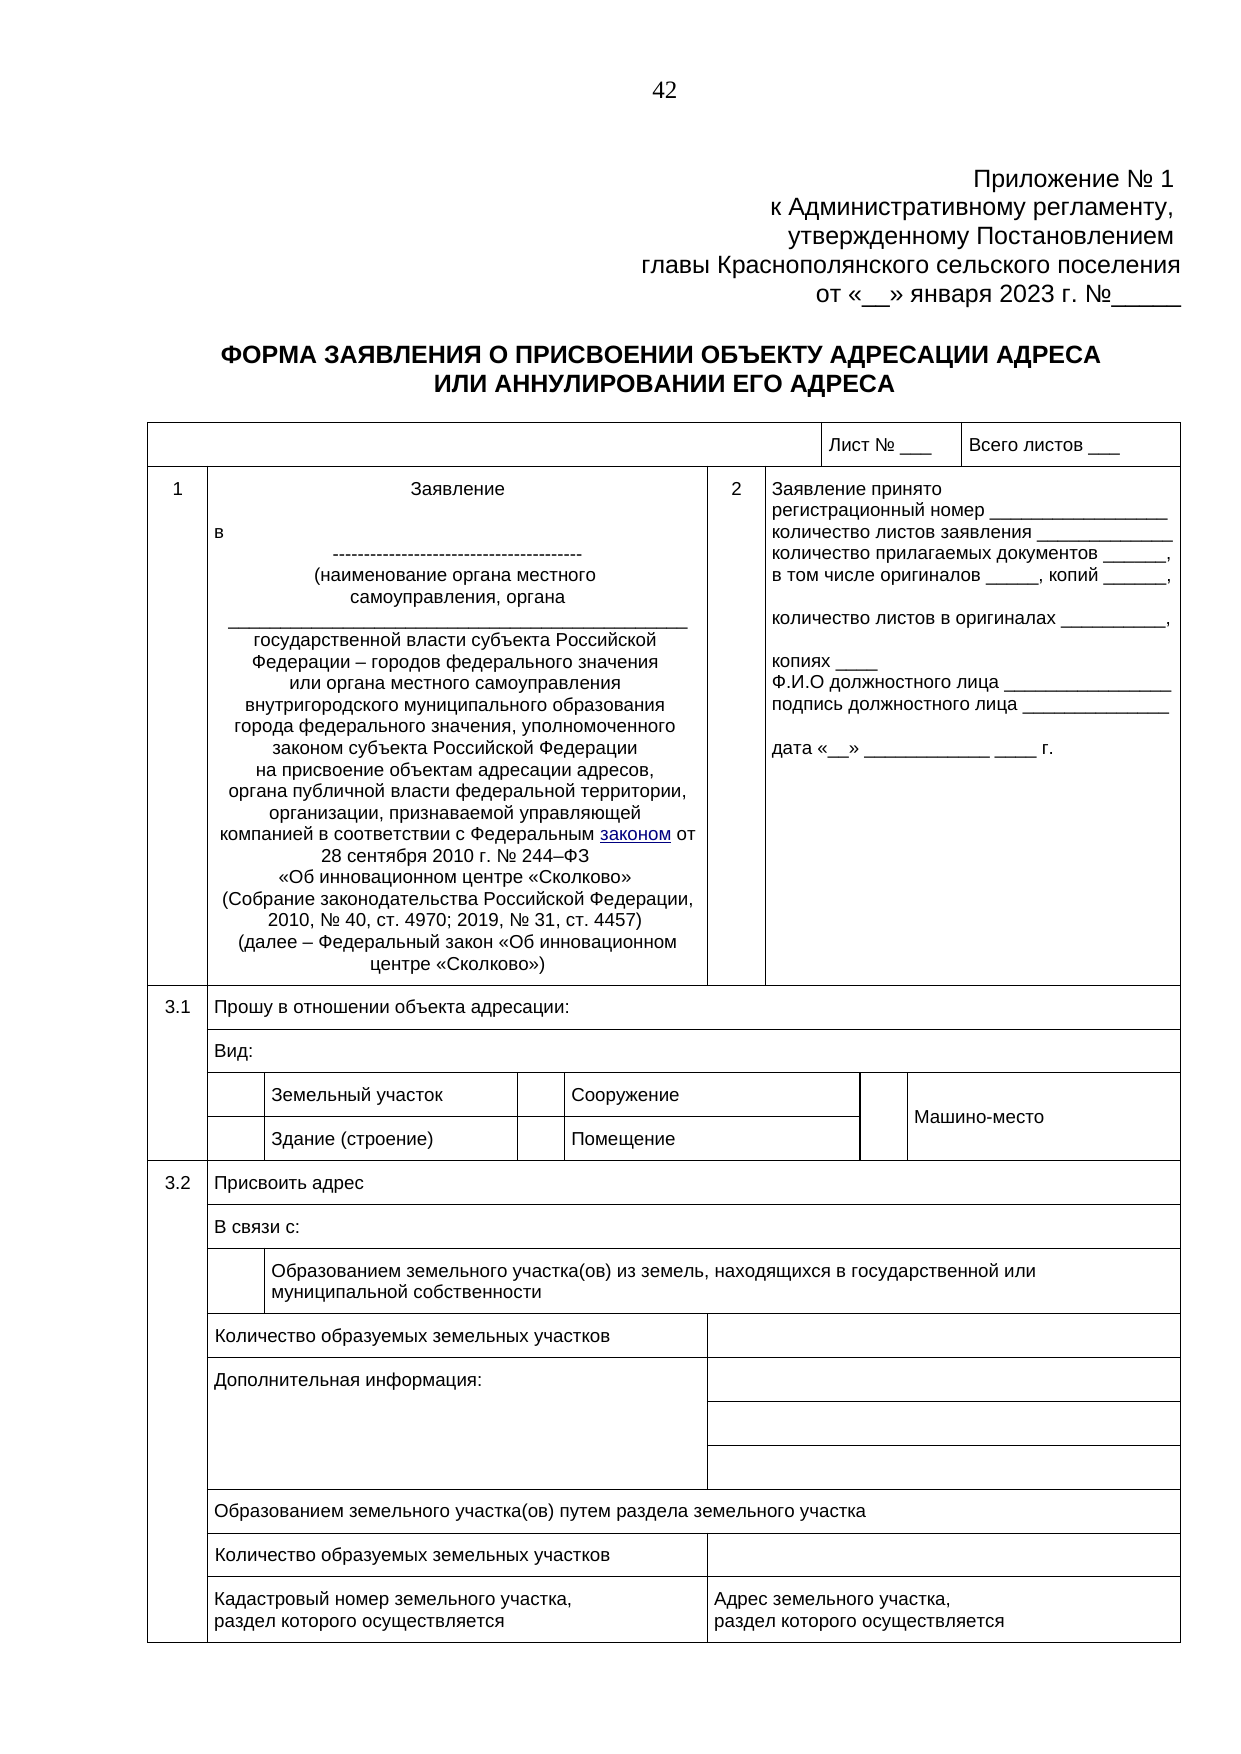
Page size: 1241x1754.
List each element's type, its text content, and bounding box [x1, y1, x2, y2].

table_cell дата «__» ____________ ____ г. [766, 725, 1180, 984]
table_cell Образованием земельного участка(ов) путем раздела земельного участка [208, 1490, 1180, 1532]
table_cell Образованием земельного участка(ов) из земель, находящихся в государственной или муниципальной собственности [265, 1249, 1180, 1313]
table_cell [708, 1358, 1180, 1401]
table_cell в ---------------------------------------- (наименование органа местного самоуправления, органа ____________________________________________ государственной власти субъекта Российской Федерации – городов федерального значения или органа местного самоуправления внутригородского муниципального образования города федерального значения, уполномоченного законом субъекта Российской Федерации на присвоение объектам адресации адресов, органа публичной власти федеральной территории, организации, признаваемой управляющей компанией в соответствии с Федеральным законом от 28 сентября 2010 г. № 244–ФЗ «Об инновационном центре «Сколково» (Собрание законодательства Российской Федерации, 2010, № 40, ст. 4970; 2019, № 31, ст. 4457) (далее – Федеральный закон «Об инновационном центре «Сколково») [208, 510, 707, 984]
table_cell Сооружение [565, 1073, 859, 1116]
table_cell 2 [708, 467, 765, 984]
table_cell 1 [148, 467, 207, 984]
text утвержденному Постановлением [148, 221, 1181, 250]
text Приложение № 1 [148, 163, 1181, 192]
subtitle ФОРМА ЗАЯВЛЕНИЯ О ПРИСВОЕНИИ ОБЪЕКТУ АДРЕСАЦИИ АДРЕСА ИЛИ АННУЛИРОВАНИИ ЕГО АДРЕСА [148, 340, 1181, 398]
table_cell Заявление [208, 467, 707, 509]
table_cell [518, 1073, 564, 1116]
table_cell [518, 1117, 564, 1160]
table_cell Земельный участок [265, 1073, 517, 1116]
table_cell 3.2 [148, 1161, 207, 1642]
table_header Лист № ___ [822, 423, 961, 466]
table_cell Здание (строение) [265, 1117, 517, 1160]
table_cell Помещение [565, 1117, 859, 1160]
table_cell Присвоить адрес [208, 1161, 1180, 1204]
table_cell Адрес земельного участка, раздел которого осуществляется [708, 1577, 1180, 1642]
table_cell Заявление принято регистрационный номер _________________ количество листов заявления _____________ количество прилагаемых документов ______, в том числе оригиналов _____, копий ______, количество листов в оригиналах __________, копиях ____ Ф.И.О должностного лица ________________ подпись должностного лица ______________ [766, 467, 1180, 725]
table_cell 3.1 [148, 986, 207, 1160]
table_cell [708, 1446, 1180, 1488]
table_cell [861, 1073, 907, 1160]
text главы Краснополянского сельского поселения [148, 250, 1181, 278]
table_cell [208, 1249, 264, 1313]
table_cell Дополнительная информация: [208, 1358, 707, 1488]
table_cell Вид: [208, 1030, 1180, 1072]
table_cell [708, 1314, 1180, 1357]
table_cell Кадастровый номер земельного участка, раздел которого осуществляется [208, 1577, 707, 1642]
table_cell В связи с: [208, 1205, 1180, 1248]
table_cell [708, 1534, 1180, 1576]
table_cell Количество образуемых земельных участков [208, 1314, 707, 1357]
table_cell [208, 1117, 264, 1160]
text от «__» января 2023 г. №_____ [148, 278, 1181, 307]
table_cell [208, 1073, 264, 1116]
table_cell Прошу в отношении объекта адресации: [208, 986, 1180, 1028]
table_header [148, 423, 821, 466]
table_cell Машино-место [908, 1073, 1180, 1160]
table_cell [708, 1402, 1180, 1445]
table_cell Количество образуемых земельных участков [208, 1534, 707, 1576]
table_header Всего листов ___ [962, 423, 1180, 466]
text к Административному регламенту, [148, 192, 1181, 221]
